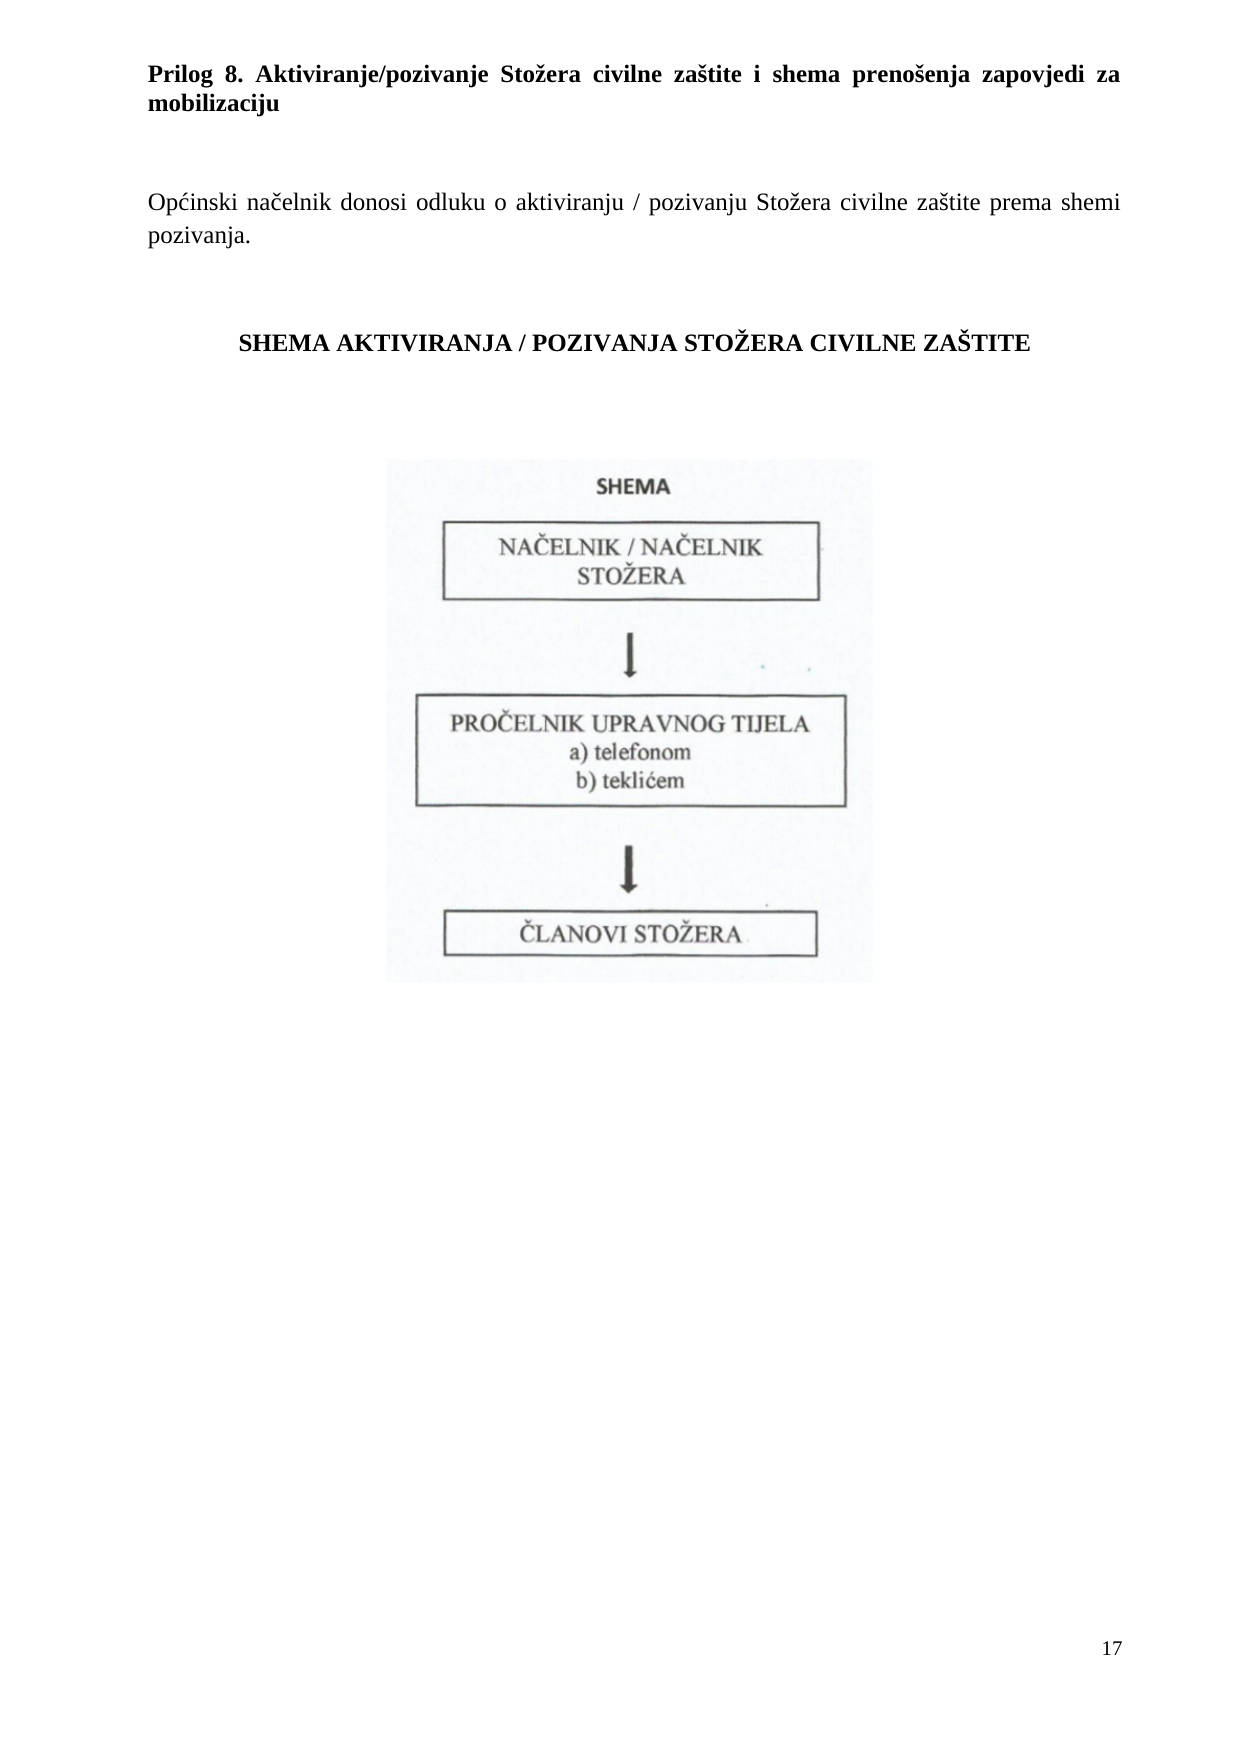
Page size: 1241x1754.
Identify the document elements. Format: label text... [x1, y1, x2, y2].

text Općinski načelnik donosi odluku o aktiviranju / pozivanju Stožera civilne zaštite prema shemi pozivanja. [148, 187, 1122, 249]
text SHEMA AKTIVIRANJA / POZIVANJA STOŽERA CIVILNE ZAŠTITE [148, 328, 1122, 357]
subtitle Prilog 8. Aktiviranje/pozivanje Stožera civilne zaštite i shema prenošenja zapovjedi za mobilizaciju [148, 59, 1122, 117]
